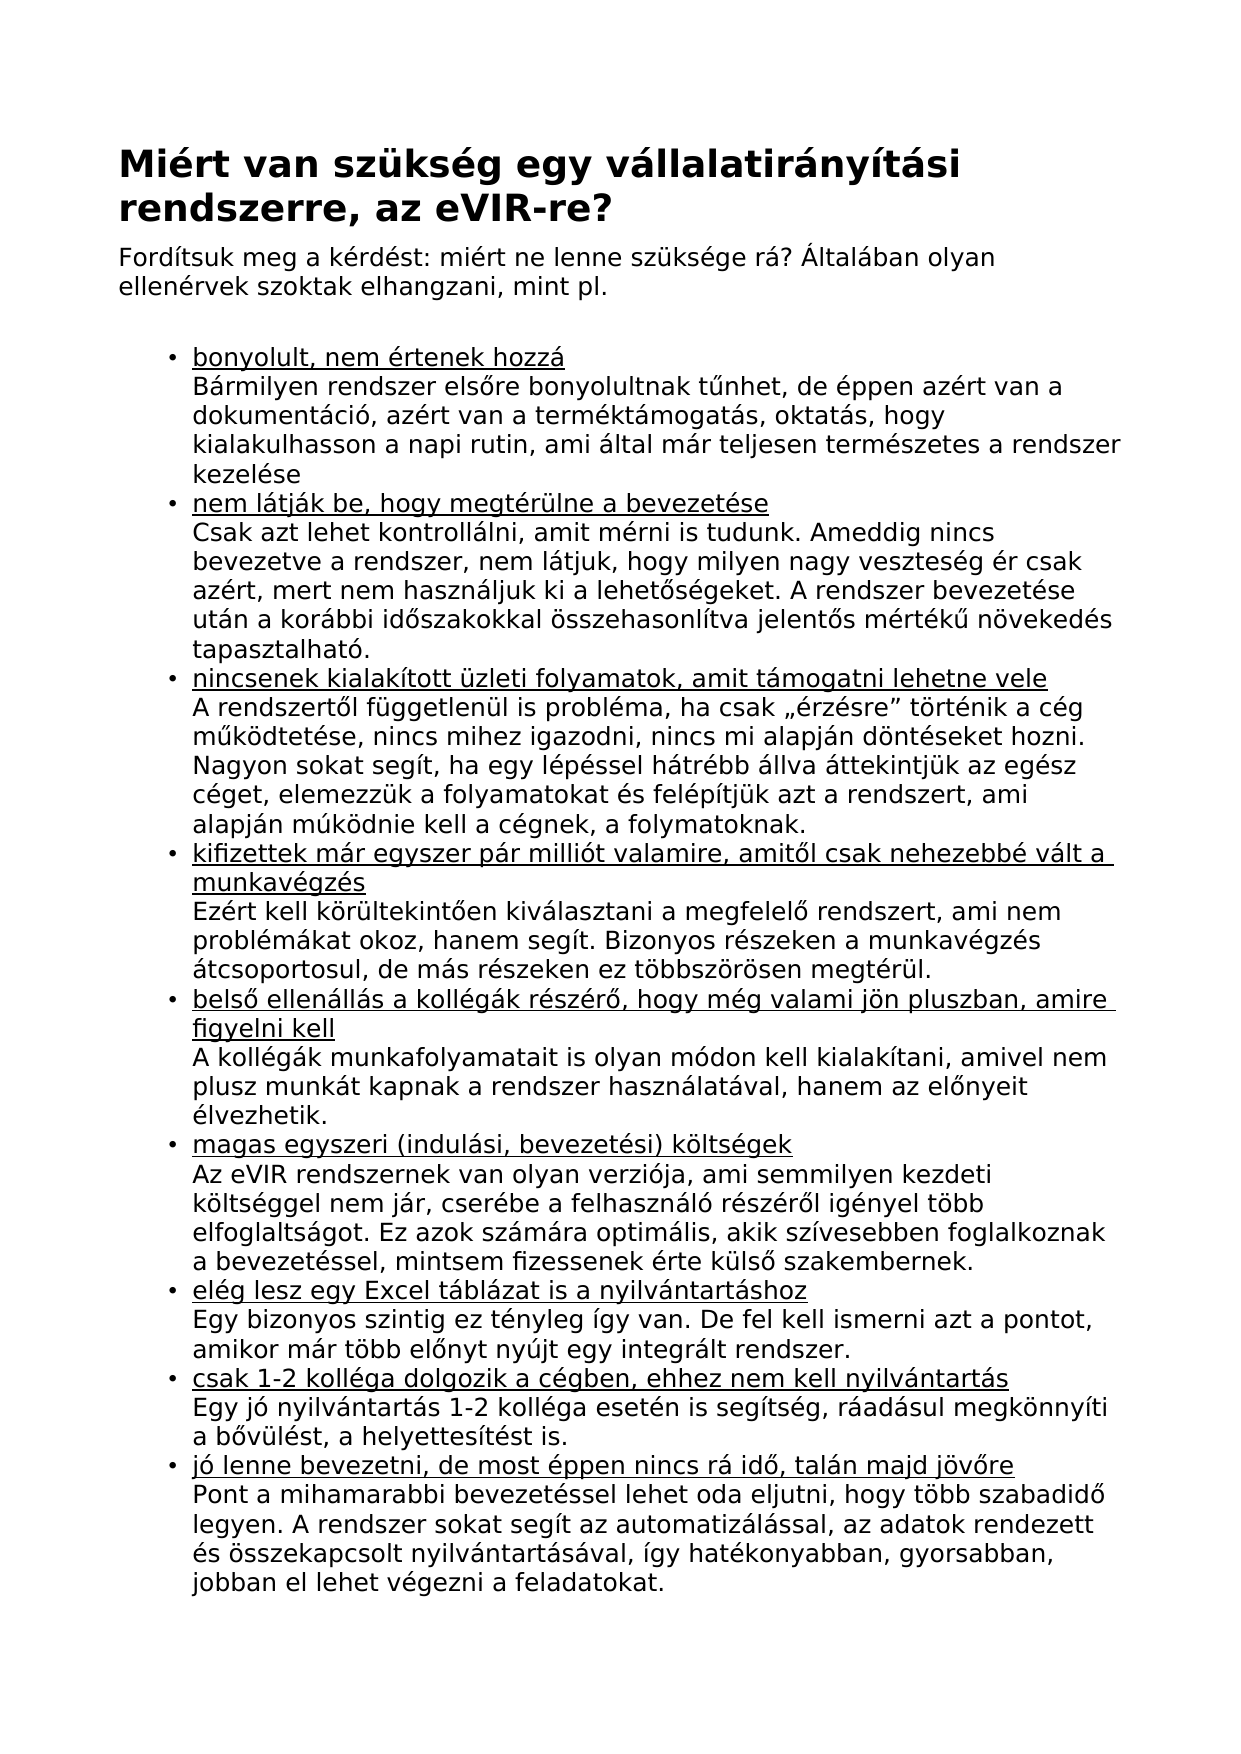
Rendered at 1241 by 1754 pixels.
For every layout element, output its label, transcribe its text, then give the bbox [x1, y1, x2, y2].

list magas egyszeri (indulási, bevezetési) költségek Az eVIR rendszernek van olyan verziója, ami semmilyen kezdeti költséggel nem jár, cserébe a felhasználó részéről igényel több elfoglaltságot. Ez azok számára optimális, akik szívesebben foglalkoznak a bevezetéssel, mintsem fizessenek érte külső szakembernek. [177, 1131, 1122, 1277]
list jó lenne bevezetni, de most éppen nincs rá idő, talán majd jövőre Pont a mihamarabbi bevezetéssel lehet oda eljutni, hogy több szabadidő legyen. A rendszer sokat segít az automatizálással, az adatok rendezett és összekapcsolt nyilvántartásával, így hatékonyabban, gyorsabban, jobban el lehet végezni a feladatokat. [177, 1452, 1122, 1597]
list csak 1-2 kolléga dolgozik a cégben, ehhez nem kell nyilvántartás Egy jó nyilvántartás 1-2 kolléga esetén is segítség, ráadásul megkönnyíti a bővülést, a helyettesítést is. [177, 1364, 1122, 1452]
subtitle Miért van szükség egy vállalatirányítási rendszerre, az eVIR-re? [118, 143, 1122, 230]
list belső ellenállás a kollégák részérő, hogy még valami jön pluszban, amire figyelni kell A kollégák munkafolyamatait is olyan módon kell kialakítani, amivel nem plusz munkát kapnak a rendszer használatával, hanem az előnyeit élvezhetik. [177, 985, 1122, 1131]
text Fordítsuk meg a kérdést: miért ne lenne szüksége rá? Általában olyan ellenérvek szoktak elhangzani, mint pl. [118, 243, 1122, 301]
list nem látják be, hogy megtérülne a bevezetése Csak azt lehet kontrollálni, amit mérni is tudunk. Ameddig nincs bevezetve a rendszer, nem látjuk, hogy milyen nagy veszteség ér csak azért, mert nem használjuk ki a lehetőségeket. A rendszer bevezetése után a korábbi időszakokkal összehasonlítva jelentős mértékű növekedés tapasztalható. [177, 489, 1122, 664]
list bonyolult, nem értenek hozzá Bármilyen rendszer elsőre bonyolultnak tűnhet, de éppen azért van a dokumentáció, azért van a terméktámogatás, oktatás, hogy kialakulhasson a napi rutin, ami által már teljesen természetes a rendszer kezelése [177, 343, 1122, 489]
list nincsenek kialakított üzleti folyamatok, amit támogatni lehetne vele A rendszertől függetlenül is probléma, ha csak „érzésre” történik a cég működtetése, nincs mihez igazodni, nincs mi alapján döntéseket hozni. Nagyon sokat segít, ha egy lépéssel hátrébb állva áttekintjük az egész céget, elemezzük a folyamatokat és felépítjük azt a rendszert, ami alapján múködnie kell a cégnek, a folymatoknak. [177, 664, 1122, 839]
list kifizettek már egyszer pár milliót valamire, amitől csak nehezebbé vált a munkavégzés Ezért kell körültekintően kiválasztani a megfelelő rendszert, ami nem problémákat okoz, hanem segít. Bizonyos részeken a munkavégzés átcsoportosul, de más részeken ez többszörösen megtérül. [177, 839, 1122, 985]
list elég lesz egy Excel táblázat is a nyilvántartáshoz Egy bizonyos szintig ez tényleg így van. De fel kell ismerni azt a pontot, amikor már több előnyt nyújt egy integrált rendszer. [177, 1277, 1122, 1364]
